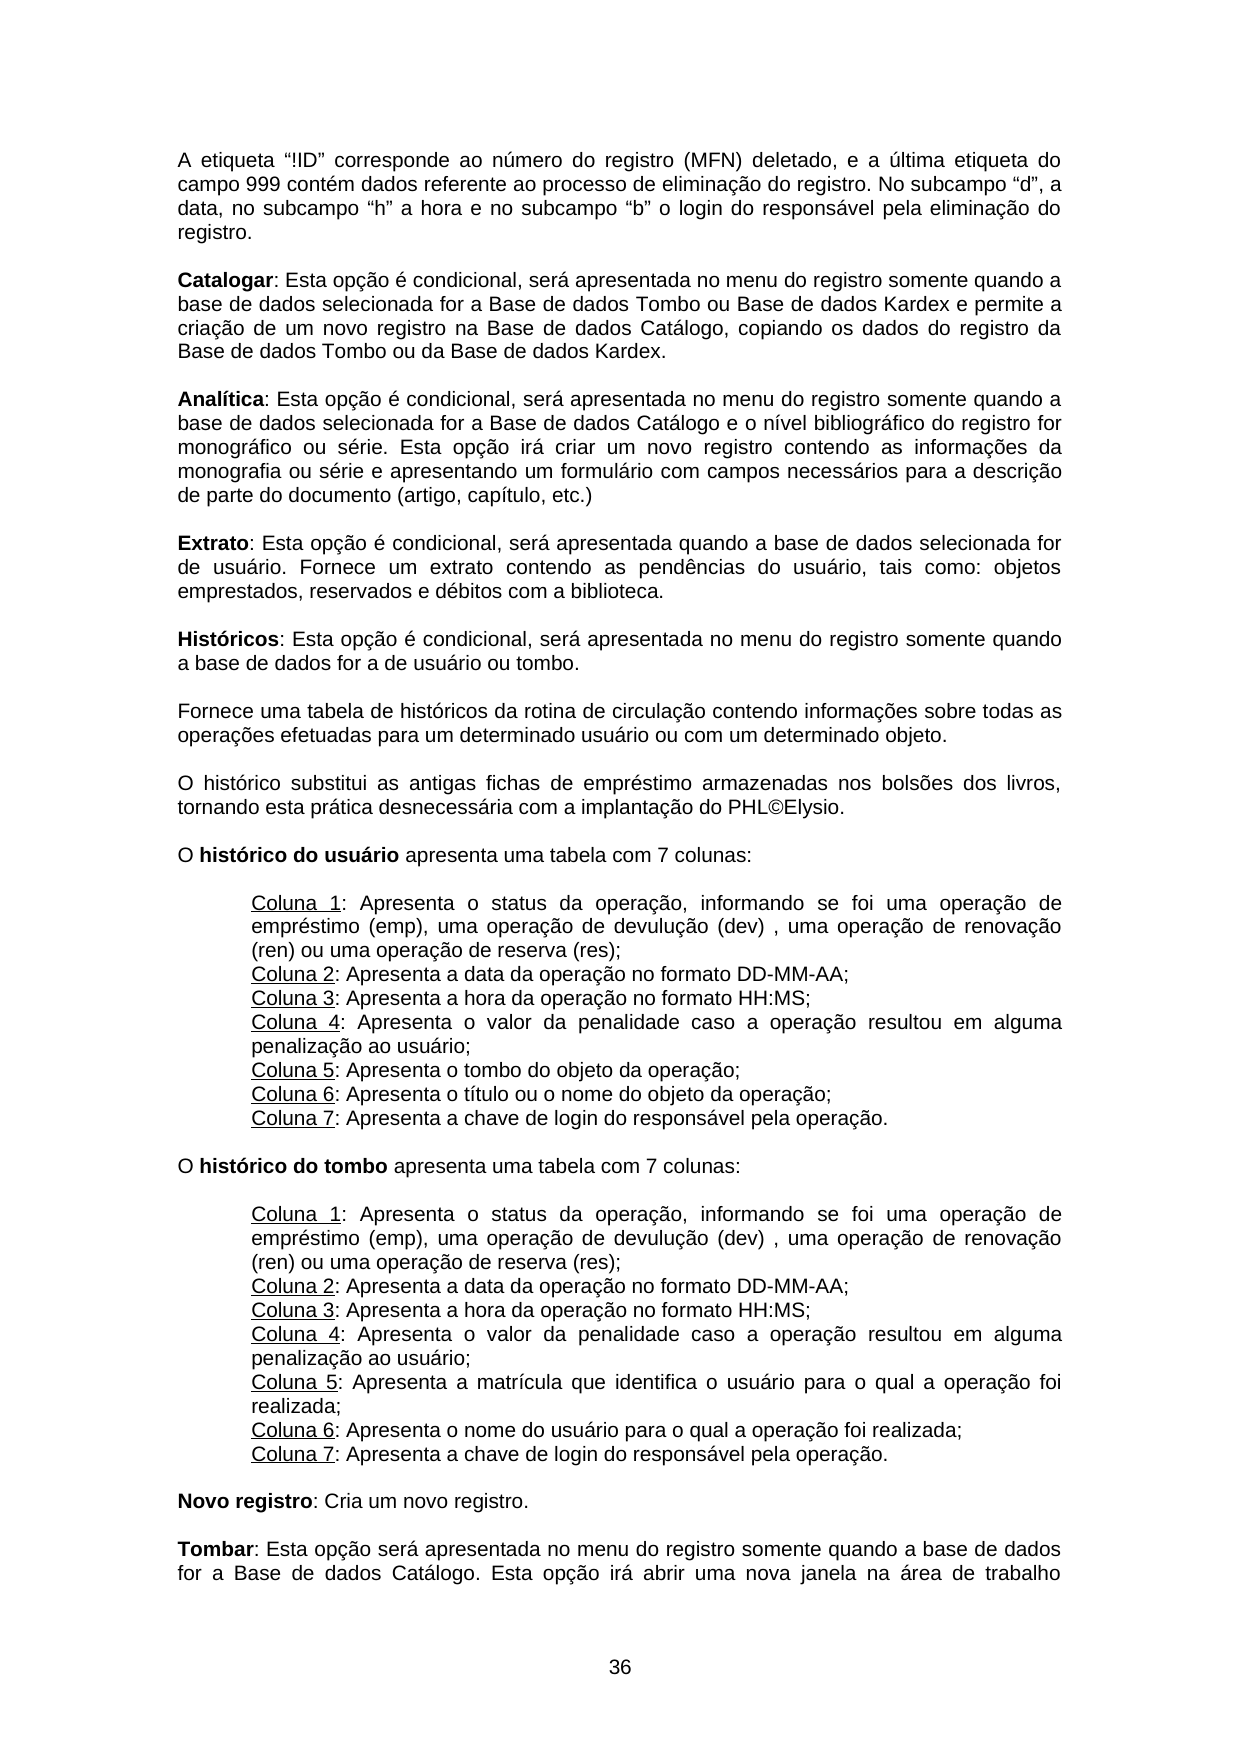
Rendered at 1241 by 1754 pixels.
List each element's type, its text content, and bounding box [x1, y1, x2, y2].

text Novo registro: Cria um novo registro. [177, 1489, 1063, 1513]
text Coluna 7: Apresenta a chave de login do responsável pela operação. [251, 1441, 1063, 1465]
text Extrato: Esta opção é condicional, será apresentada quando a base de dados selecionada for de usuário. Fornece um extrato contendo as pendências do usuário, tais como: objetos emprestados, reservados e débitos com a biblioteca. [177, 531, 1063, 603]
text Fornece uma tabela de históricos da rotina de circulação contendo informações sobre todas as operações efetuadas para um determinado usuário ou com um determinado objeto. [177, 699, 1063, 747]
text Coluna 1: Apresenta o status da operação, informando se foi uma operação de empréstimo (emp), uma operação de devulução (dev) , uma operação de renovação (ren) ou uma operação de reserva (res); [251, 1202, 1063, 1274]
text Coluna 2: Apresenta a data da operação no formato DD-MM-AA; [251, 1274, 1063, 1298]
text Analítica: Esta opção é condicional, será apresentada no menu do registro somente quando a base de dados selecionada for a Base de dados Catálogo e o nível bibliográfico do registro for monográfico ou série. Esta opção irá criar um novo registro contendo as informações da monografia ou série e apresentando um formulário com campos necessários para a descrição de parte do documento (artigo, capítulo, etc.) [177, 387, 1063, 507]
text Coluna 5: Apresenta a matrícula que identifica o usuário para o qual a operação foi realizada; [251, 1369, 1063, 1417]
text O histórico do usuário apresenta uma tabela com 7 colunas: [177, 842, 1063, 866]
text Catalogar: Esta opção é condicional, será apresentada no menu do registro somente quando a base de dados selecionada for a Base de dados Tombo ou Base de dados Kardex e permite a criação de um novo registro na Base de dados Catálogo, copiando os dados do registro da Base de dados Tombo ou da Base de dados Kardex. [177, 267, 1063, 363]
text Coluna 1: Apresenta o status da operação, informando se foi uma operação de empréstimo (emp), uma operação de devulução (dev) , uma operação de renovação (ren) ou uma operação de reserva (res); [251, 890, 1063, 962]
text Coluna 2: Apresenta a data da operação no formato DD-MM-AA; [251, 962, 1063, 986]
text Coluna 4: Apresenta o valor da penalidade caso a operação resultou em alguma penalização ao usuário; [251, 1322, 1063, 1369]
text O histórico substitui as antigas fichas de empréstimo armazenadas nos bolsões dos livros, tornando esta prática desnecessária com a implantação do PHL©Elysio. [177, 771, 1063, 818]
text Tombar: Esta opção será apresentada no menu do registro somente quando a base de dados for a Base de dados Catálogo. Esta opção irá abrir uma nova janela na área de trabalho [177, 1537, 1063, 1585]
text Coluna 3: Apresenta a hora da operação no formato HH:MS; [251, 986, 1063, 1010]
text Coluna 5: Apresenta o tombo do objeto da operação; [251, 1058, 1063, 1082]
text Coluna 7: Apresenta a chave de login do responsável pela operação. [251, 1106, 1063, 1130]
text Históricos: Esta opção é condicional, será apresentada no menu do registro somente quando a base de dados for a de usuário ou tombo. [177, 627, 1063, 675]
text Coluna 6: Apresenta o título ou o nome do objeto da operação; [251, 1082, 1063, 1106]
text Coluna 4: Apresenta o valor da penalidade caso a operação resultou em alguma penalização ao usuário; [251, 1010, 1063, 1058]
text Coluna 6: Apresenta o nome do usuário para o qual a operação foi realizada; [251, 1417, 1063, 1441]
text Coluna 3: Apresenta a hora da operação no formato HH:MS; [251, 1298, 1063, 1322]
text A etiqueta “!ID” corresponde ao número do registro (MFN) deletado, e a última etiqueta do campo 999 contém dados referente ao processo de eliminação do registro. No subcampo “d”, a data, no subcampo “h” a hora e no subcampo “b” o login do responsável pela eliminação do registro. [177, 148, 1063, 243]
text O histórico do tombo apresenta uma tabela com 7 colunas: [177, 1154, 1063, 1178]
